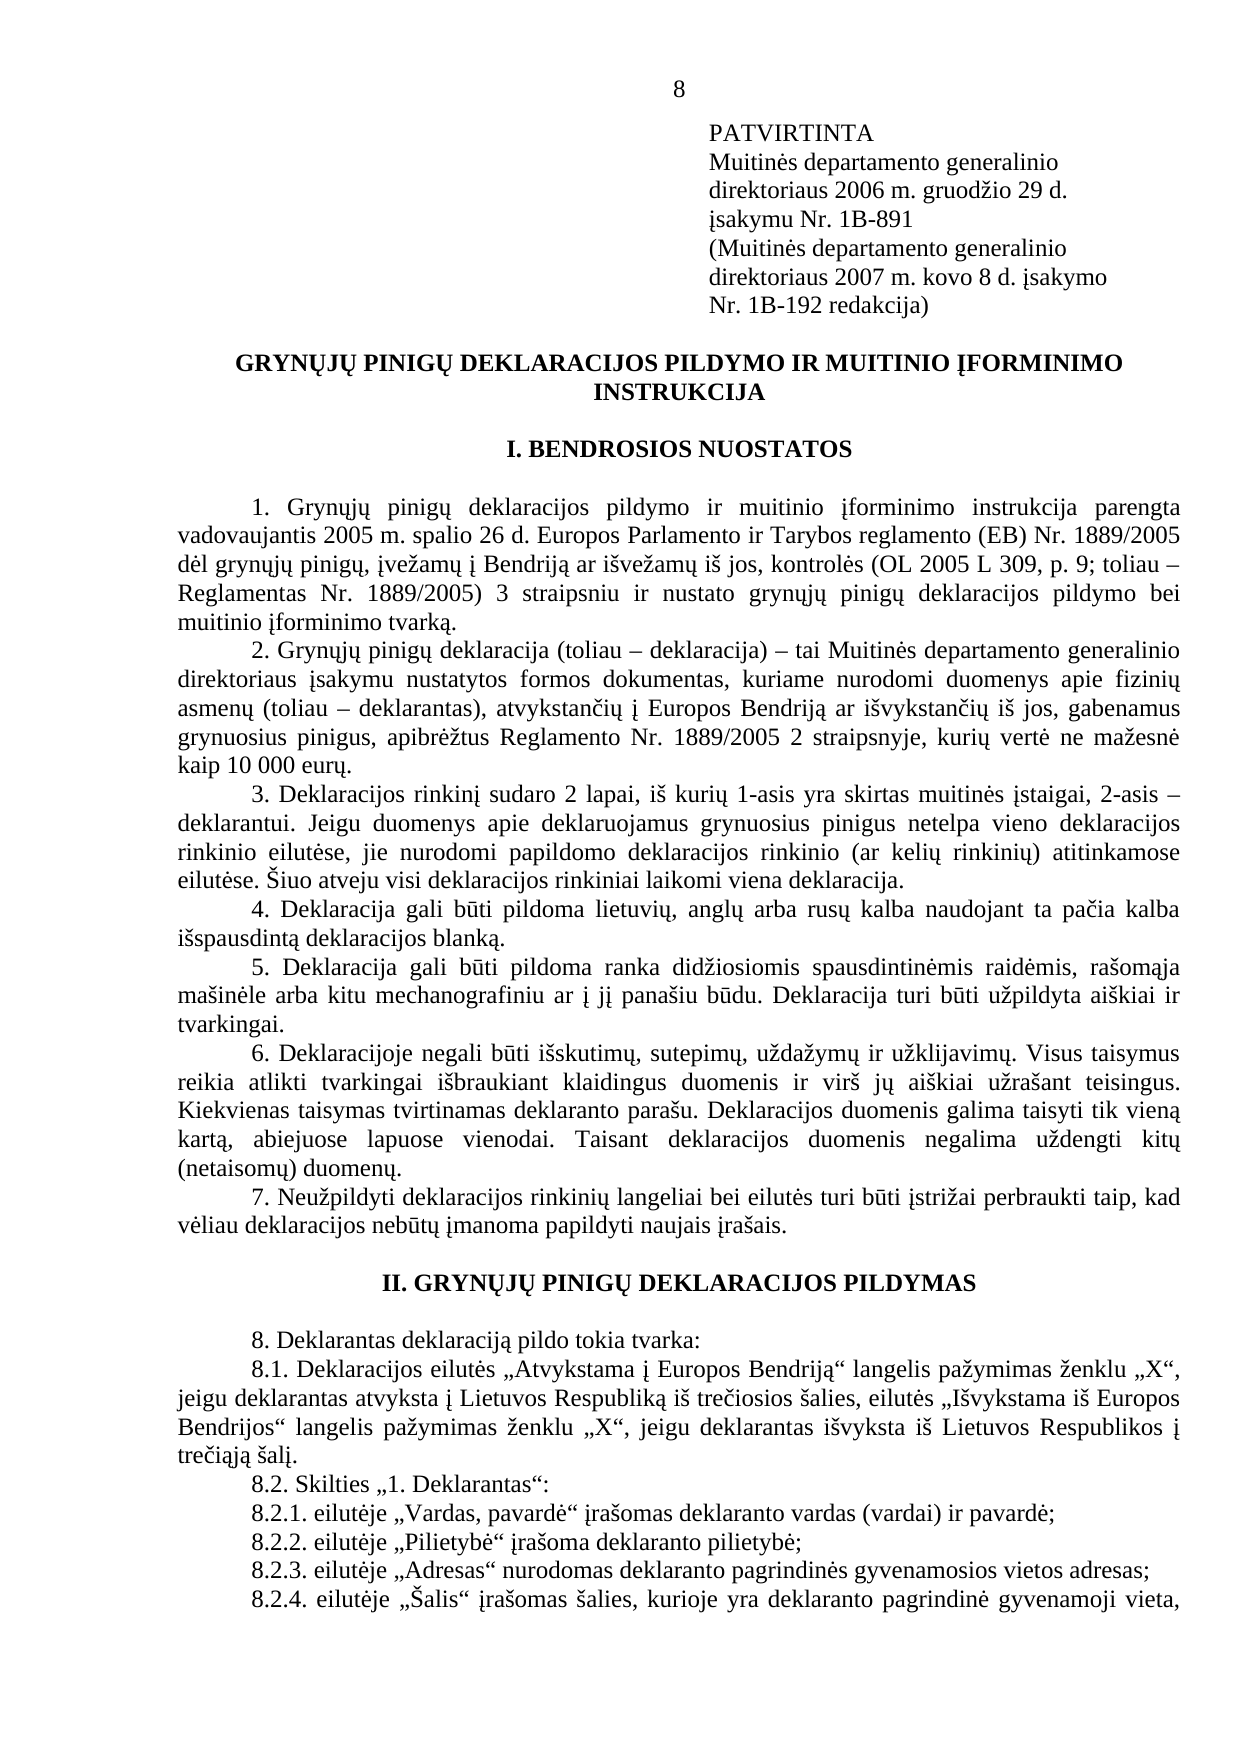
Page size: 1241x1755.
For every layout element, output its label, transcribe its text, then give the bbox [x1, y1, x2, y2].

text 8.2.1. eilutėje „Vardas, pavardė“ įrašomas deklaranto vardas (vardai) ir pavardė; [177, 1498, 1181, 1527]
text (Muitinės departamento generalinio [177, 233, 1181, 262]
text Muitinės departamento generalinio [177, 147, 1181, 176]
text 8.2.2. eilutėje „Pilietybė“ įrašoma deklaranto pilietybė; [177, 1527, 1181, 1556]
text 4. Deklaracija gali būti pildoma lietuvių, anglų arba rusų kalba naudojant ta pačia kalba išspausdintą deklaracijos blanką. [177, 894, 1181, 952]
text II. GRYNŲJŲ PINIGŲ DEKLARACIJOS PILDYMAS [177, 1268, 1181, 1297]
text I. BENDROSIOS NUOSTATOS [177, 434, 1181, 463]
text 7. Neužpildyti deklaracijos rinkinių langeliai bei eilutės turi būti įstrižai perbraukti taip, kad vėliau deklaracijos nebūtų įmanoma papildyti naujais įrašais. [177, 1182, 1181, 1239]
text PATVIRTINTA [709, 118, 1181, 147]
text 8.1. Deklaracijos eilutės „Atvykstama į Europos Bendriją“ langelis pažymimas ženklu „X“, jeigu deklarantas atvyksta į Lietuvos Respubliką iš trečiosios šalies, eilutės „Išvykstama iš Europos Bendrijos“ langelis pažymimas ženklu „X“, jeigu deklarantas išvyksta iš Lietuvos Respublikos į trečiąją šalį. [177, 1354, 1181, 1469]
text 8.2.3. eilutėje „Adresas“ nurodomas deklaranto pagrindinės gyvenamosios vietos adresas; [177, 1556, 1181, 1584]
text direktoriaus 2006 m. gruodžio 29 d. [177, 176, 1181, 204]
text Nr. 1B-192 redakcija) [177, 291, 1181, 319]
text 1. Grynųjų pinigų deklaracijos pildymo ir muitinio įforminimo instrukcija parengta vadovaujantis 2005 m. spalio 26 d. Europos Parlamento ir Tarybos reglamento (EB) Nr. 1889/2005 dėl grynųjų pinigų, įvežamų į Bendriją ar išvežamų iš jos, kontrolės (OL 2005 L 309, p. 9; toliau – Reglamentas Nr. 1889/2005) 3 straipsniu ir nustato grynųjų pinigų deklaracijos pildymo bei muitinio įforminimo tvarką. [177, 492, 1181, 636]
text įsakymu Nr. 1B-891 [177, 204, 1181, 233]
text direktoriaus 2007 m. kovo 8 d. įsakymo [177, 262, 1181, 291]
text 8.2.4. eilutėje „Šalis“ įrašomas šalies, kurioje yra deklaranto pagrindinė gyvenamoji vieta, [177, 1584, 1181, 1613]
text 6. Deklaracijoje negali būti išskutimų, sutepimų, uždažymų ir užklijavimų. Visus taisymus reikia atlikti tvarkingai išbraukiant klaidingus duomenis ir virš jų aiškiai užrašant teisingus. Kiekvienas taisymas tvirtinamas deklaranto parašu. Deklaracijos duomenis galima taisyti tik vieną kartą, abiejuose lapuose vienodai. Taisant deklaracijos duomenis negalima uždengti kitų (netaisomų) duomenų. [177, 1038, 1181, 1182]
text 8. Deklarantas deklaraciją pildo tokia tvarka: [177, 1326, 1181, 1354]
text 2. Grynųjų pinigų deklaracija (toliau – deklaracija) – tai Muitinės departamento generalinio direktoriaus įsakymu nustatytos formos dokumentas, kuriame nurodomi duomenys apie fizinių asmenų (toliau – deklarantas), atvykstančių į Europos Bendriją ar išvykstančių iš jos, gabenamus grynuosius pinigus, apibrėžtus Reglamento Nr. 1889/2005 2 straipsnyje, kurių vertė ne mažesnė kaip 10 000 eurų. [177, 636, 1181, 779]
text 8.2. Skilties „1. Deklarantas“: [177, 1469, 1181, 1498]
text 3. Deklaracijos rinkinį sudaro 2 lapai, iš kurių 1-asis yra skirtas muitinės įstaigai, 2-asis – deklarantui. Jeigu duomenys apie deklaruojamus grynuosius pinigus netelpa vieno deklaracijos rinkinio eilutėse, jie nurodomi papildomo deklaracijos rinkinio (ar kelių rinkinių) atitinkamose eilutėse. Šiuo atveju visi deklaracijos rinkiniai laikomi viena deklaracija. [177, 779, 1181, 894]
text GRYNŲJŲ PINIGŲ DEKLARACIJOS PILDYMO IR MUITINIO ĮFORMINIMO INSTRUKCIJA [177, 348, 1181, 406]
text 5. Deklaracija gali būti pildoma ranka didžiosiomis spausdintinėmis raidėmis, rašomąja mašinėle arba kitu mechanografiniu ar į jį panašiu būdu. Deklaracija turi būti užpildyta aiškiai ir tvarkingai. [177, 952, 1181, 1038]
